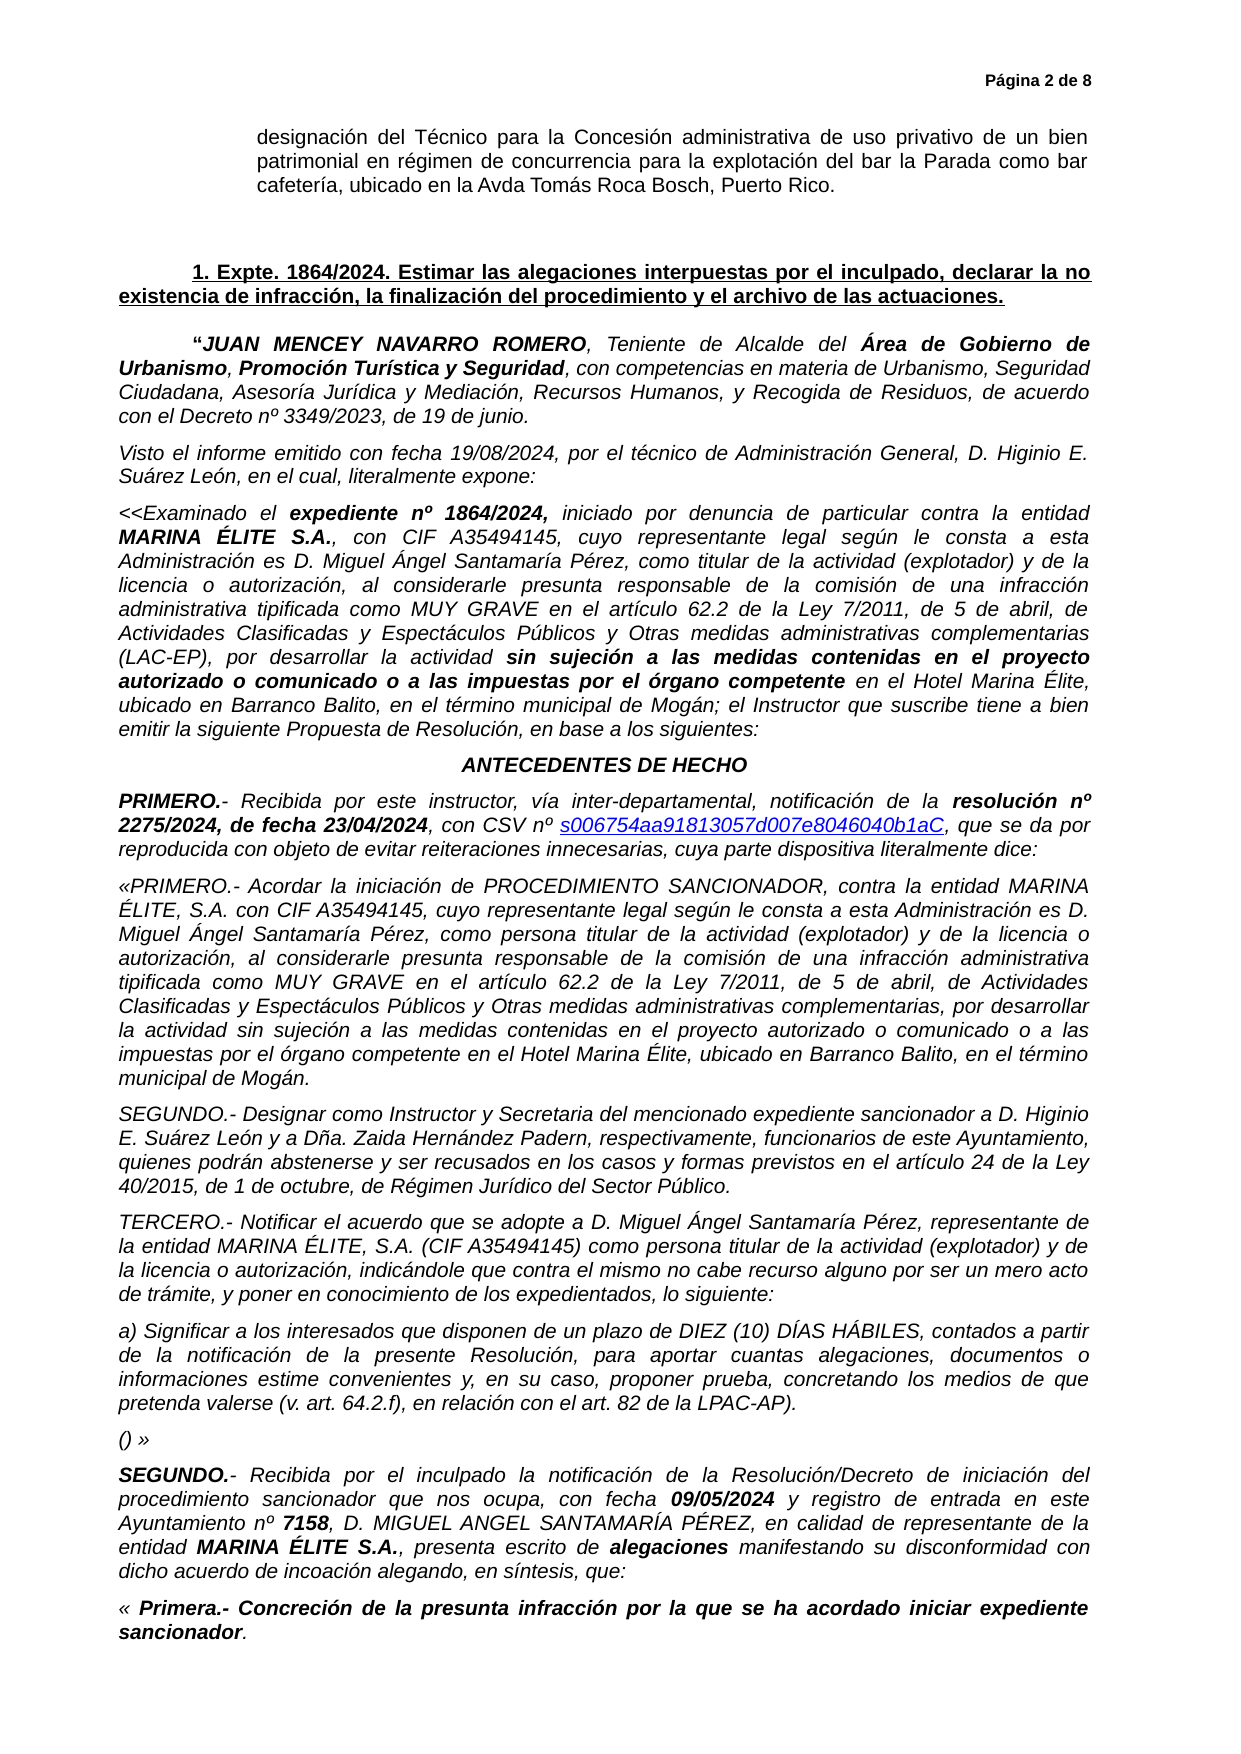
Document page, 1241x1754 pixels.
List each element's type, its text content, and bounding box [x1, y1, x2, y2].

text <<Examinado el expediente nº 1864/2024, iniciado por denuncia de particular contra la entidad MARINA ÉLITE S.A., con CIF A35494145, cuyo representante legal según le consta a esta Administración es D. Miguel Ángel Santamaría Pérez, como titular de la actividad (explotador) y de la licencia o autorización, al considerarle presunta responsable de la comisión de una infracción administrativa tipificada como MUY GRAVE en el artículo 62.2 de la Ley 7/2011, de 5 de abril, de Actividades Clasificadas y Espectáculos Públicos y Otras medidas administrativas complementarias (LAC-EP), por desarrollar la actividad sin sujeción a las medidas contenidas en el proyecto autorizado o comunicado o a las impuestas por el órgano competente en el Hotel Marina Élite, ubicado en Barranco Balito, en el término municipal de Mogán; el Instructor que suscribe tiene a bien emitir la siguiente Propuesta de Resolución, en base a los siguientes: [118, 501, 1092, 740]
text a) Significar a los interesados que disponen de un plazo de DIEZ (10) DÍAS HÁBILES, contados a partir de la notificación de la presente Resolución, para aportar cuantas alegaciones, documentos o informaciones estime convenientes y, en su caso, proponer prueba, concretando los medios de que pretenda valerse (v. art. 64.2.f), en relación con el art. 82 de la LPAC-AP). [118, 1318, 1092, 1414]
text SEGUNDO.- Designar como Instructor y Secretaria del mencionado expediente sancionador a D. Higinio E. Suárez León y a Dña. Zaida Hernández Padern, respectivamente, funcionarios de este Ayuntamiento, quienes podrán abstenerse y ser recusados en los casos y formas previstos en el artículo 24 de la Ley 40/2015, de 1 de octubre, de Régimen Jurídico del Sector Público. [118, 1102, 1092, 1198]
text () » [118, 1427, 1092, 1451]
table_cell designación del Técnico para la Concesión administrativa de uso privativo de un bien patrimonial en régimen de concurrencia para la explotación del bar la Parada como bar cafetería, ubicado en la Avda Tomás Roca Bosch, Puerto Rico. [254, 122, 1092, 200]
table_cell [118, 122, 254, 200]
text SEGUNDO.- Recibida por el inculpado la notificación de la Resolución/Decreto de iniciación del procedimiento sancionador que nos ocupa, con fecha 09/05/2024 y registro de entrada en este Ayuntamiento nº 7158, D. MIGUEL ANGEL SANTAMARÍA PÉREZ, en calidad de representante de la entidad MARINA ÉLITE S.A., presenta escrito de alegaciones manifestando su disconformidad con dicho acuerdo de incoación alegando, en síntesis, que: [118, 1463, 1092, 1583]
text PRIMERO.- Recibida por este instructor, vía inter-departamental, notificación de la resolución nº 2275/2024, de fecha 23/04/2024, con CSV nº s006754aa91813057d007e8046040b1aC, que se da por reproducida con objeto de evitar reiteraciones innecesarias, cuya parte dispositiva literalmente dice: [118, 789, 1092, 861]
text Visto el informe emitido con fecha 19/08/2024, por el técnico de Administración General, D. Higinio E. Suárez León, en el cual, literalmente expone: [118, 440, 1092, 488]
text TERCERO.- Notificar el acuerdo que se adopte a D. Miguel Ángel Santamaría Pérez, representante de la entidad MARINA ÉLITE, S.A. (CIF A35494145) como persona titular de la actividad (explotador) y de la licencia o autorización, indicándole que contra el mismo no cabe recurso alguno por ser un mero acto de trámite, y poner en conocimiento de los expedientados, lo siguiente: [118, 1210, 1092, 1306]
text “JUAN MENCEY NAVARRO ROMERO, Teniente de Alcalde del Área de Gobierno de Urbanismo, Promoción Turística y Seguridad, con competencias en materia de Urbanismo, Seguridad Ciudadana, Asesoría Jurídica y Mediación, Recursos Humanos, y Recogida de Residuos, de acuerdo con el Decreto nº 3349/2023, de 19 de junio. [118, 332, 1092, 428]
text 1. Expte. 1864/2024. Estimar las alegaciones interpuestas por el inculpado, declarar la no existencia de infracción, la finalización del procedimiento y el archivo de las actuaciones. [118, 260, 1092, 308]
text « Primera.- Concreción de la presunta infracción por la que se ha acordado iniciar expediente sancionador. [118, 1596, 1092, 1643]
text ANTECEDENTES DE HECHO [118, 753, 1092, 777]
text «PRIMERO.- Acordar la iniciación de PROCEDIMIENTO SANCIONADOR, contra la entidad MARINA ÉLITE, S.A. con CIF A35494145, cuyo representante legal según le consta a esta Administración es D. Miguel Ángel Santamaría Pérez, como persona titular de la actividad (explotador) y de la licencia o autorización, al considerarle presunta responsable de la comisión de una infracción administrativa tipificada como MUY GRAVE en el artículo 62.2 de la Ley 7/2011, de 5 de abril, de Actividades Clasificadas y Espectáculos Públicos y Otras medidas administrativas complementarias, por desarrollar la actividad sin sujeción a las medidas contenidas en el proyecto autorizado o comunicado o a las impuestas por el órgano competente en el Hotel Marina Élite, ubicado en Barranco Balito, en el término municipal de Mogán. [118, 874, 1092, 1089]
